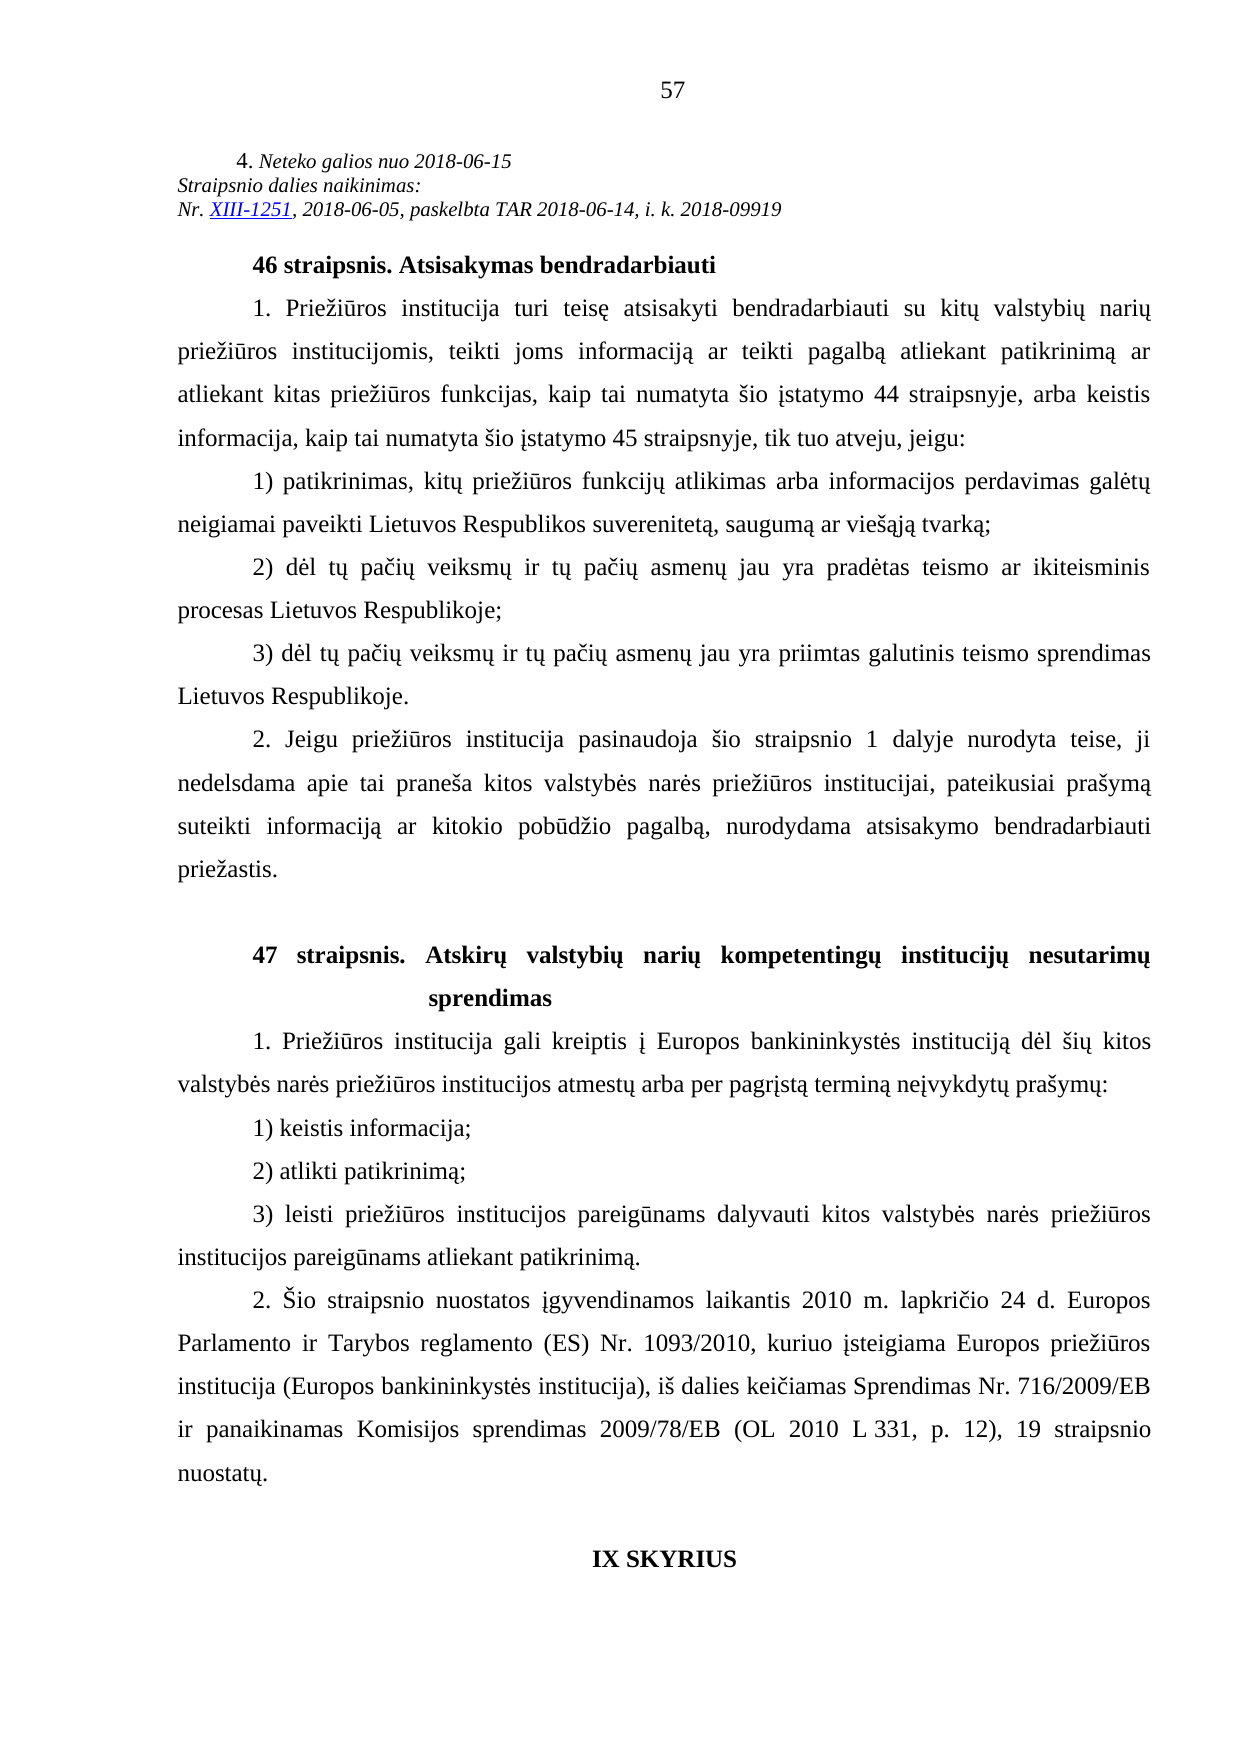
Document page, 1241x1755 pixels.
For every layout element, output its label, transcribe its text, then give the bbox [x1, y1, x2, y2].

text 2) atlikti patikrinimą; [177, 1156, 1152, 1184]
text Nr. XIII-1251, 2018-06-05, paskelbta TAR 2018-06-14, i. k. 2018-09919 [177, 197, 1152, 221]
text Straipsnio dalies naikinimas: [177, 173, 1152, 197]
text 2. Jeigu priežiūros institucija pasinaudoja šio straipsnio 1 dalyje nurodyta teise, ji nedelsdama apie tai praneša kitos valstybės narės priežiūros institucijai, pateikusiai prašymą suteikti informaciją ar kitokio pobūdžio pagalbą, nurodydama atsisakymo bendradarbiauti priežastis. [177, 724, 1152, 883]
text 47 straipsnis. Atskirų valstybių narių kompetentingų institucijų nesutarimų sprendimas [252, 940, 1152, 1012]
text 46 straipsnis. Atsisakymas bendradarbiauti [177, 250, 1152, 279]
text 2. Šio straipsnio nuostatos įgyvendinamos laikantis 2010 m. lapkričio 24 d. Europos Parlamento ir Tarybos reglamento (ES) Nr. 1093/2010, kuriuo įsteigiama Europos priežiūros institucija (Europos bankininkystės institucija), iš dalies keičiamas Sprendimas Nr. 716/2009/EB ir panaikinamas Komisijos sprendimas 2009/78/EB (OL 2010 L 331, p. 12), 19 straipsnio nuostatų. [177, 1285, 1152, 1486]
text 1) keistis informacija; [177, 1113, 1152, 1141]
text 1. Priežiūros institucija turi teisę atsisakyti bendradarbiauti su kitų valstybių narių priežiūros institucijomis, teikti joms informaciją ar teikti pagalbą atliekant patikrinimą ar atliekant kitas priežiūros funkcijas, kaip tai numatyta šio įstatymo 44 straipsnyje, arba keistis informacija, kaip tai numatyta šio įstatymo 45 straipsnyje, tik tuo atveju, jeigu: [177, 293, 1152, 451]
text 3) leisti priežiūros institucijos pareigūnams dalyvauti kitos valstybės narės priežiūros institucijos pareigūnams atliekant patikrinimą. [177, 1199, 1152, 1271]
text IX SKYRIUS [177, 1544, 1152, 1573]
text 3) dėl tų pačių veiksmų ir tų pačių asmenų jau yra priimtas galutinis teismo sprendimas Lietuvos Respublikoje. [177, 638, 1152, 710]
text 1) patikrinimas, kitų priežiūros funkcijų atlikimas arba informacijos perdavimas galėtų neigiamai paveikti Lietuvos Respublikos suverenitetą, saugumą ar viešąją tvarką; [177, 466, 1152, 538]
text 4. Neteko galios nuo 2018-06-15 [177, 147, 1152, 173]
text 1. Priežiūros institucija gali kreiptis į Europos bankininkystės instituciją dėl šių kitos valstybės narės priežiūros institucijos atmestų arba per pagrįstą terminą neįvykdytų prašymų: [177, 1026, 1152, 1098]
text 2) dėl tų pačių veiksmų ir tų pačių asmenų jau yra pradėtas teismo ar ikiteisminis procesas Lietuvos Respublikoje; [177, 552, 1152, 624]
